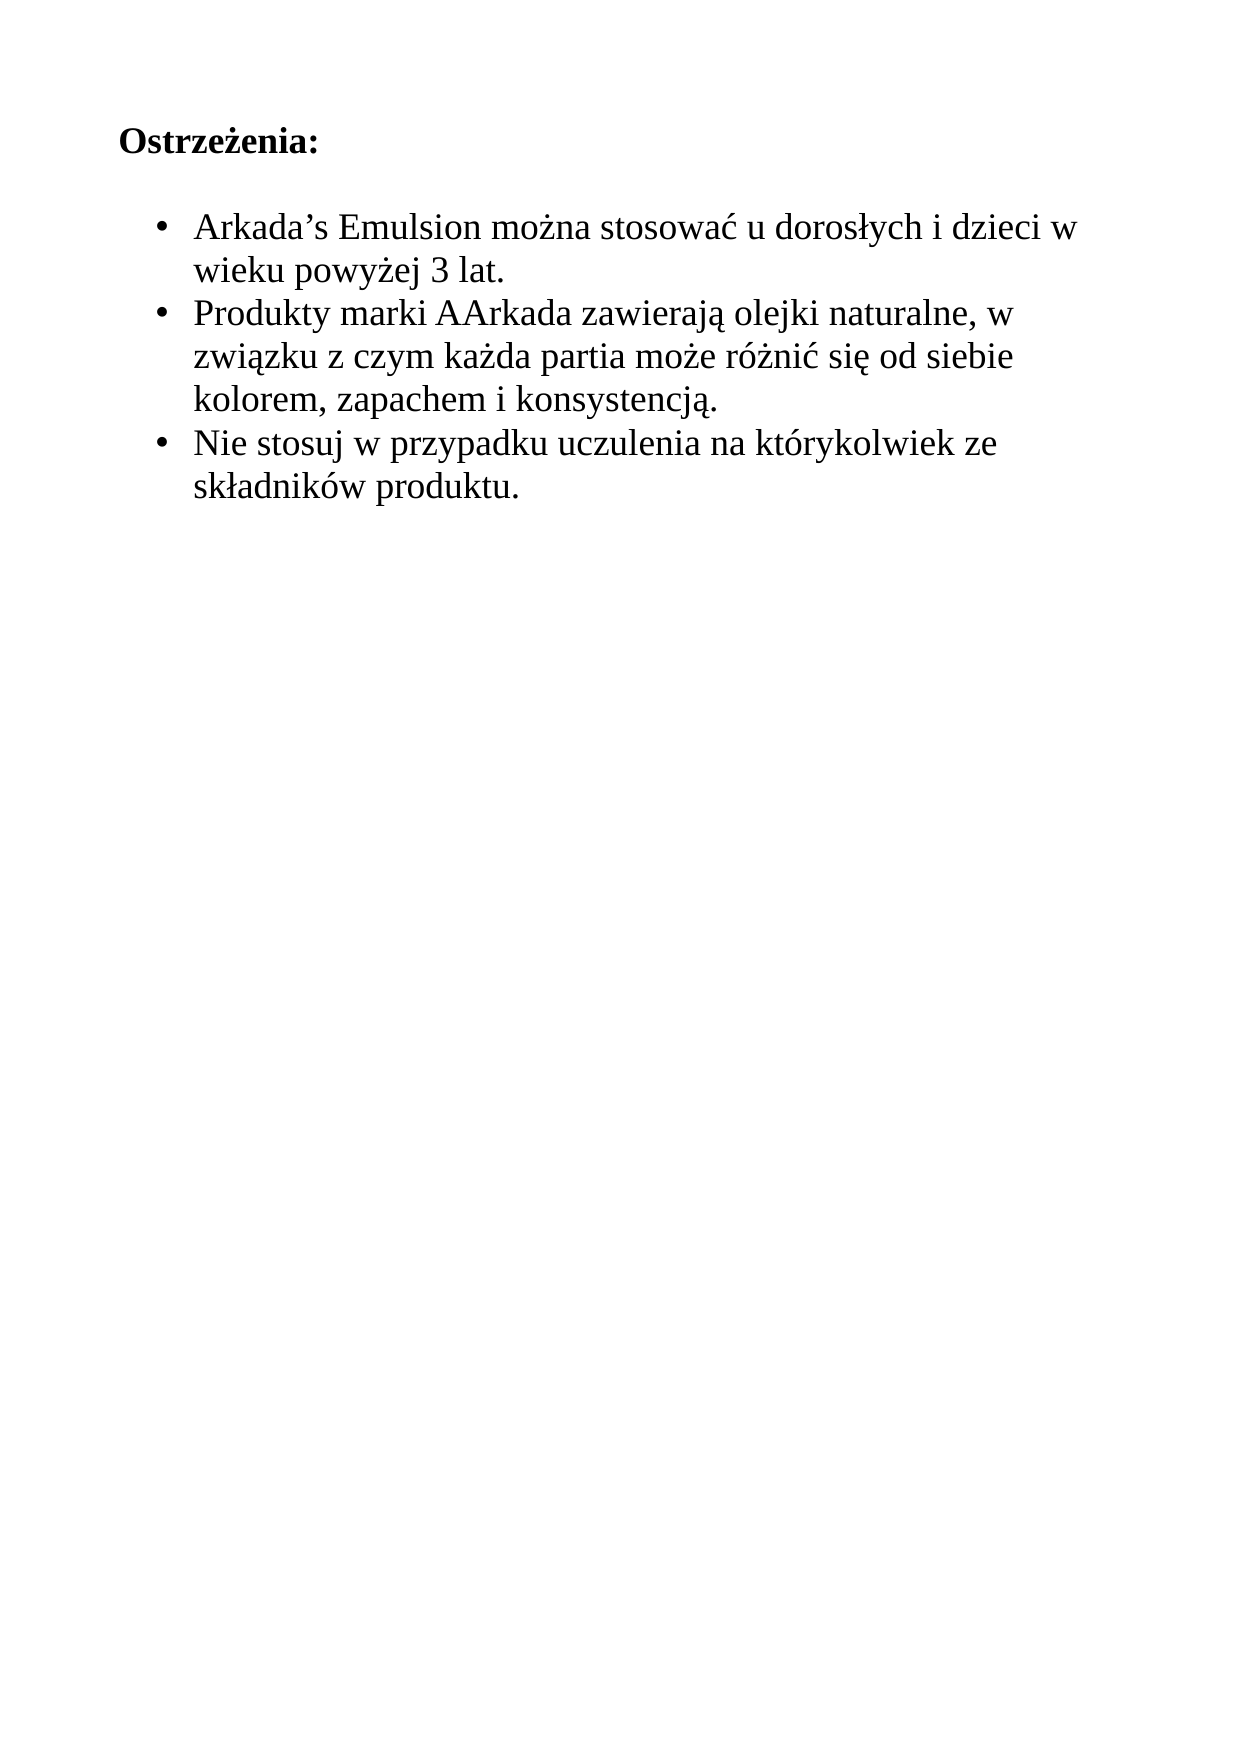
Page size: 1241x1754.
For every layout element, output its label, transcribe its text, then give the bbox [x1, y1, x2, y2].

list Arkada’s Emulsion można stosować u dorosłych i dzieci w wieku powyżej 3 lat. [156, 204, 1122, 291]
list Produkty marki AArkada zawierają olejki naturalne, w związku z czym każda partia może różnić się od siebie kolorem, zapachem i konsystencją. [156, 291, 1122, 420]
text Ostrzeżenia: [118, 118, 1122, 161]
list Nie stosuj w przypadku uczulenia na którykolwiek ze składników produktu. [156, 420, 1122, 506]
